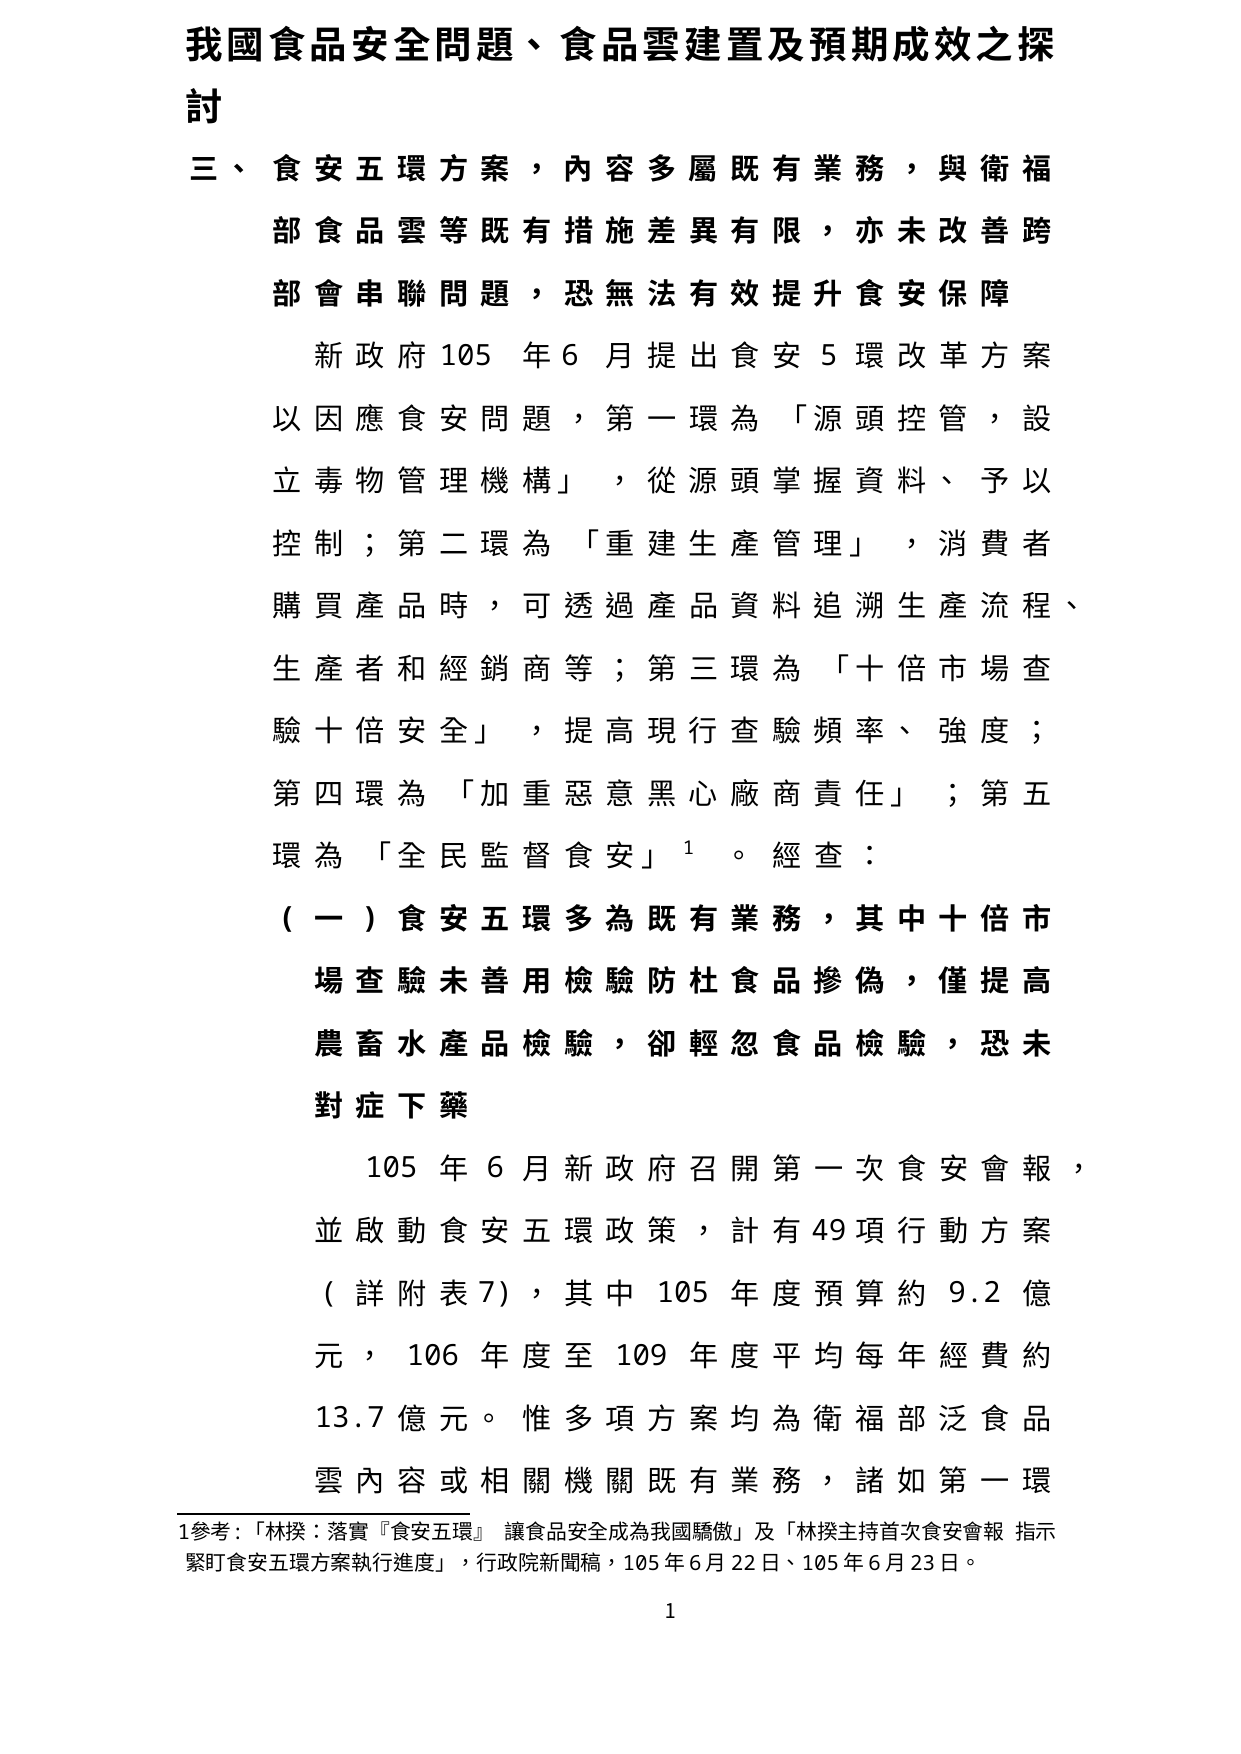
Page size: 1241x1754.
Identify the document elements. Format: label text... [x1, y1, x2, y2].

text 我國食品安全問題、食品雲建置及預期成效之探討 [183, 0, 1058, 125]
text 參考:「林揆：落實『食安五環』 讓食品安全成為我國驕傲」及「林揆主持首次食安會報 指示緊盯食安五環方案執行進度」，行政院新聞稿，105年6月22日、105年6月23日。 [177, 1514, 1063, 1577]
text 三、食安五環方案，內容多屬既有業務，與衛福部食品雲等既有措施差異有限，亦未改善跨部會串聯問題，恐無法有效提升食安保障 [183, 125, 1058, 312]
text (一)食安五環多為既有業務，其中十倍市場查驗未善用檢驗防杜食品摻偽，僅提高農畜水產品檢驗，卻輕忽食品檢驗，恐未對症下藥 [242, 875, 1058, 1125]
text 105年6月新政府召開第一次食安會報，並啟動食安五環政策，計有49項行動方案(詳附表7)，其中105年度預算約9.2億元，106年度至109年度平均每年經費約13.7億元。惟多項方案均為衛福部泛食品雲內容或相關機關既有業務，諸如第一環行動方案之食品添加物業者管理、泛食品雲建置及大數據分析等，即屬衛福部既有業務，其餘四環亦有類似情形，此新瓶裝舊酒之食安因應政策，若未能積極落實，恐更無實益。 [271, 1125, 1058, 1500]
text 新政府105 年6 月提出食安5環改革方案以因應食安問題，第一環為「源頭控管，設立毒物管理機構」，從源頭掌握資料、予以控制；第二環為「重建生產管理」，消費者購買產品時，可透過產品資料追溯生產流程、生產者和經銷商等；第三環為「十倍市場查驗十倍安全」，提高現行查驗頻率、強度；第四環為「加重惡意黑心廠商責任」；第五環為「全民監督食安」。經查： [242, 312, 1058, 875]
